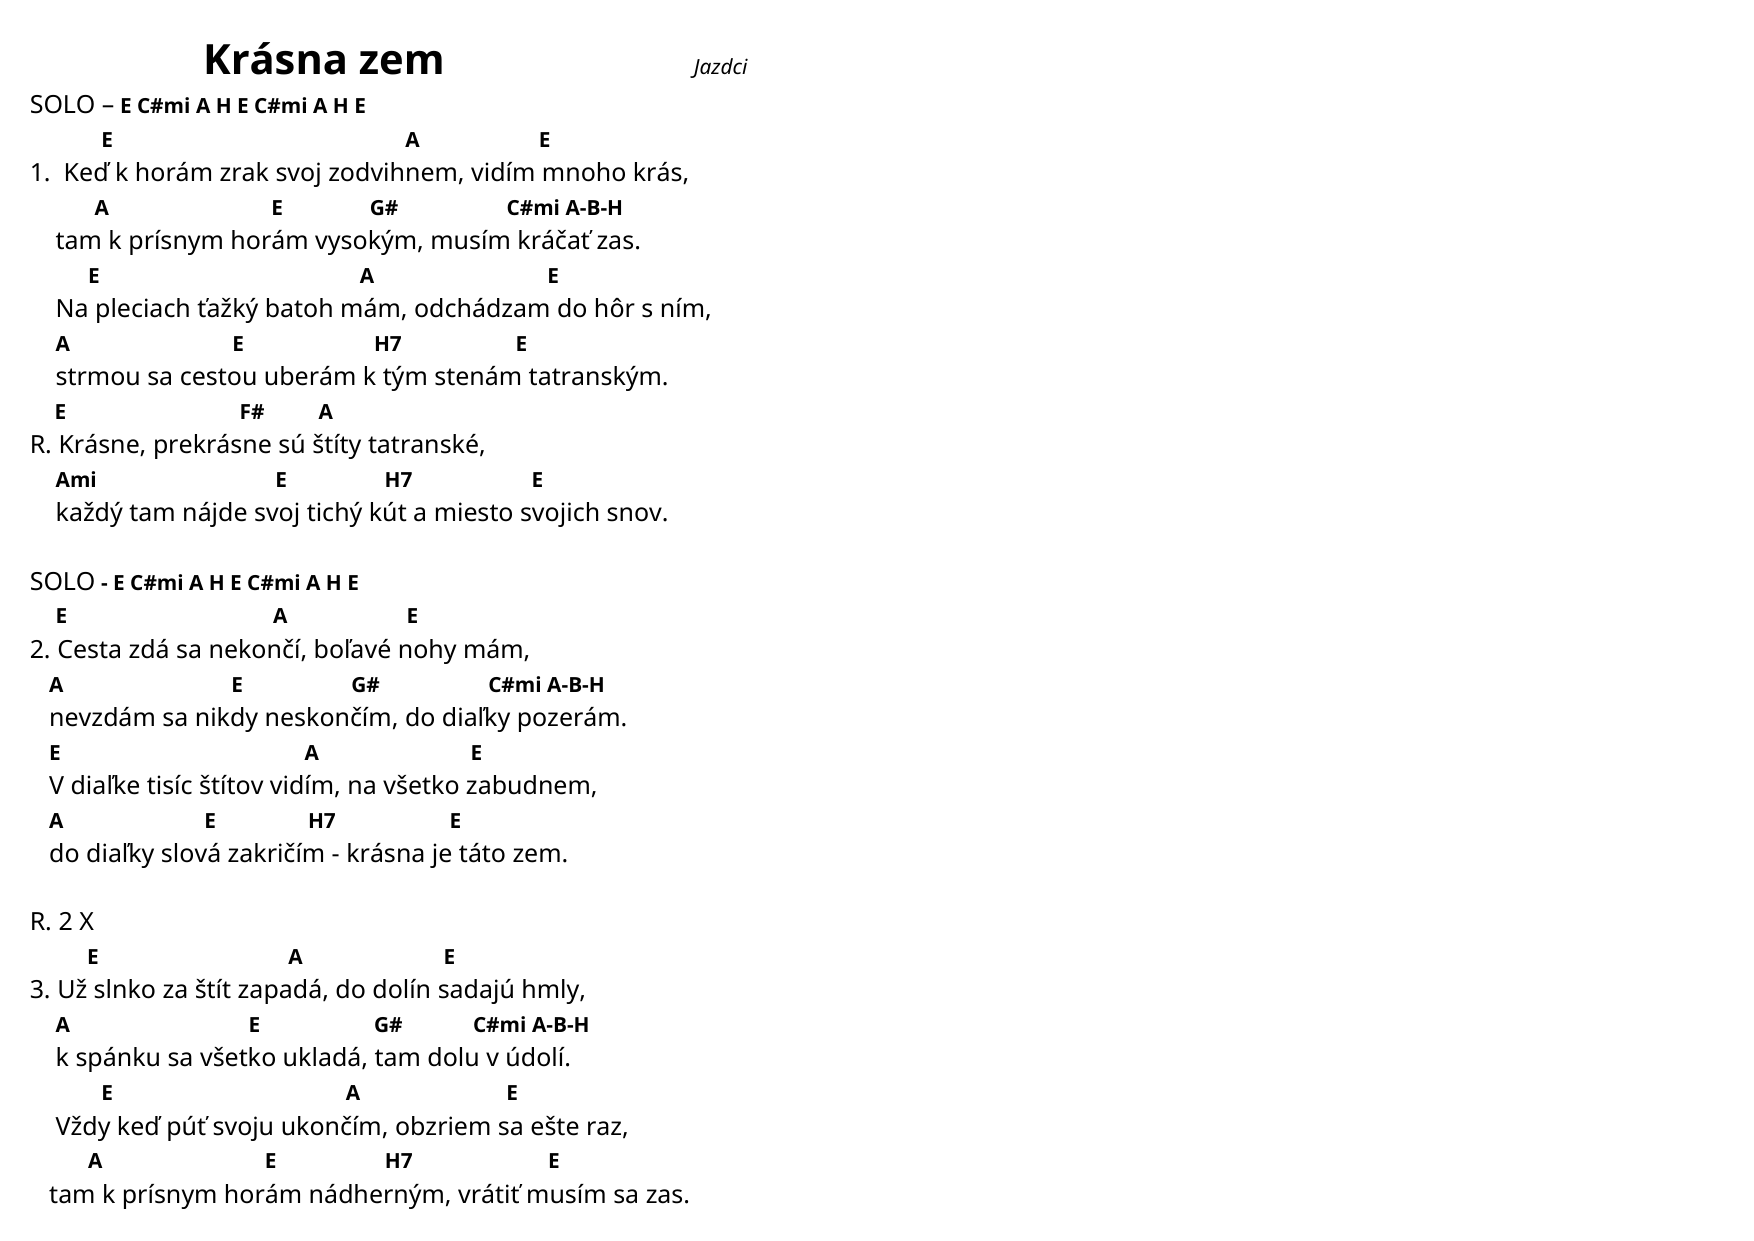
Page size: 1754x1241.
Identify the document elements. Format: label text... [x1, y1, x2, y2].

text R. 2 X E A E [29, 904, 1695, 972]
text 3. Už slnko za štít zapadá, do dolín sadajú hmly, A E G# C#mi A-B-H k spánku sa všetko ukladá, tam dolu v údolí. E A E Vždy keď púť svoju ukončím, obzriem sa ešte raz, A E H7 E tam k prísnym horám nádherným, vrátiť musím sa zas. [29, 972, 1695, 1210]
text 1. Keď k horám zrak svoj zodvihnem, vidím mnoho krás, A E G# C#mi A-B-H tam k prísnym horám vysokým, musím kráčať zas. E A E Na pleciach ťažký batoh mám, odchádzam do hôr s ním, A E H7 E strmou sa cestou uberám k tým stenám tatranským. E F# A R. Krásne, prekrásne sú štíty tatranské, Ami E H7 E každý tam nájde svoj tichý kút a miesto svojich snov. [29, 154, 1695, 563]
text E A E [29, 120, 1695, 154]
text Krásna zem Jazdci SOLO – E C#mi A H E C#mi A H E [29, 29, 1695, 120]
text SOLO - E C#mi A H E C#mi A H E E A E 2. Cesta zdá sa nekončí, boľavé nohy mám, A E G# C#mi A-B-H nevzdám sa nikdy neskončím, do diaľky pozerám. E A E V diaľke tisíc štítov vidím, na všetko zabudnem, A E H7 E do diaľky slová zakričím - krásna je táto zem. [29, 563, 1695, 904]
